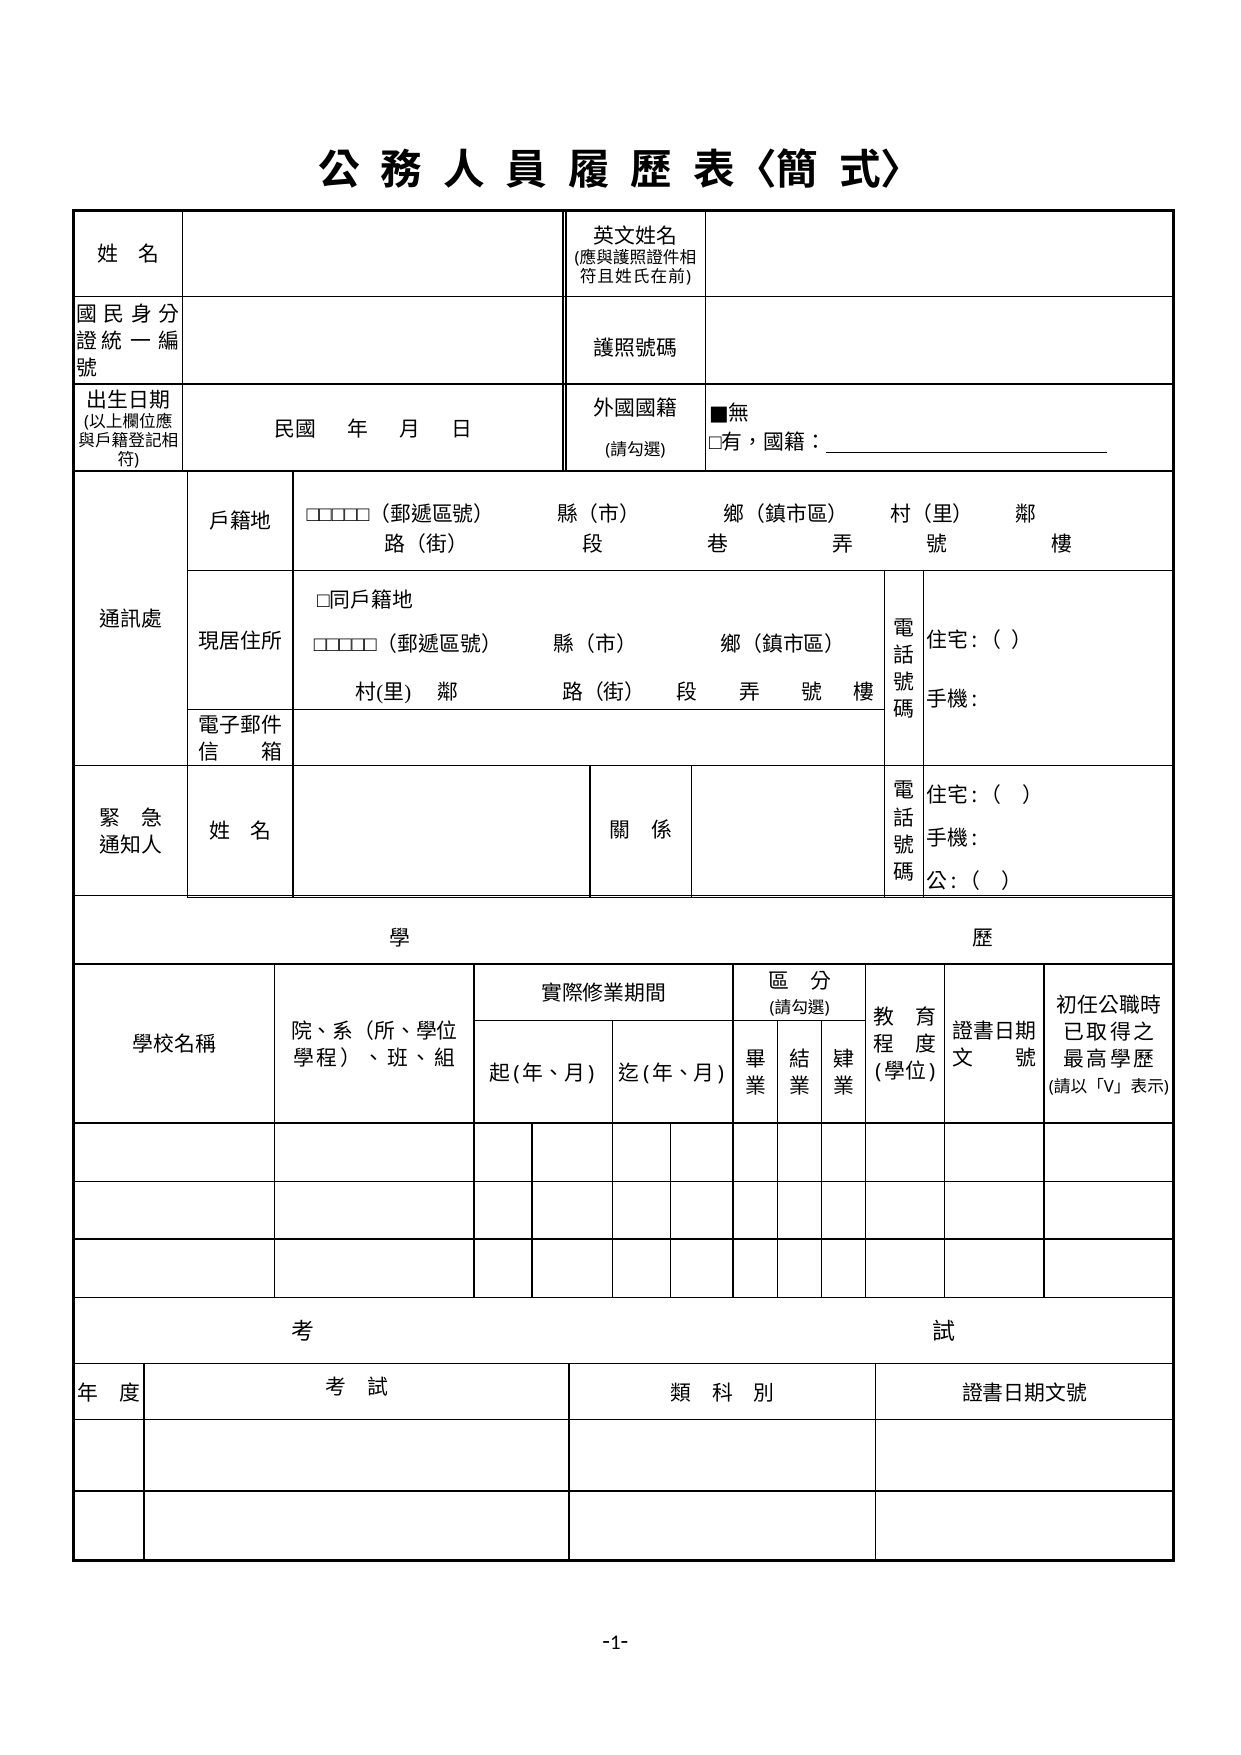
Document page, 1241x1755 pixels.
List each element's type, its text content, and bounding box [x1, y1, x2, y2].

table_cell [145, 1492, 568, 1558]
table_cell [294, 766, 589, 894]
table_cell [734, 1124, 777, 1181]
table_cell 學校名稱 [75, 965, 274, 1122]
table_cell [67, 570, 72, 709]
table_header 姓 名 [75, 212, 182, 296]
table_cell [866, 1124, 944, 1181]
table_cell [822, 1182, 865, 1238]
table_cell 姓 名 [188, 766, 292, 894]
table_cell 外國國籍 (請勾選) [567, 385, 705, 470]
table_cell [75, 1182, 274, 1238]
table_cell [67, 470, 72, 570]
table_cell 緊 急 通知人 [75, 766, 187, 894]
table_cell 考 試 [75, 1298, 1172, 1363]
text 公 務 人 員 履 歷 表〈簡 式〉 [89, 136, 1152, 196]
table_cell [1045, 1240, 1172, 1297]
table_cell [613, 1124, 670, 1181]
table_cell [613, 1182, 670, 1238]
table_cell 區 分 (請勾選) [734, 965, 865, 1020]
table_cell [475, 1182, 531, 1238]
table_cell [533, 1124, 612, 1181]
table_cell 初任公職時 已取得之 最高學歷 (請以「V」表示) [1045, 965, 1172, 1122]
table_header [67, 209, 72, 296]
table_cell [183, 297, 562, 383]
table_cell [67, 1122, 72, 1181]
table_cell [275, 1240, 473, 1297]
table_cell [1045, 1124, 1172, 1181]
table_cell 考 試 [145, 1364, 568, 1418]
table_cell [570, 1492, 875, 1558]
table_cell [945, 1240, 1043, 1297]
table_cell □□□□□（郵遞區號） 縣（市） 鄉（鎮市區） 村（里） 鄰 路（街） 段 巷 弄 號 樓 [294, 472, 1172, 570]
table_cell [67, 1020, 72, 1122]
table_cell 電話號碼 [885, 571, 923, 764]
table_cell [67, 1490, 72, 1558]
table_cell 民國 年 月 日 [183, 385, 562, 470]
table_cell 類 科 別 [570, 1364, 875, 1418]
table_cell 畢業 [734, 1021, 777, 1122]
table_header [183, 212, 562, 296]
table_cell [533, 1240, 612, 1297]
table_cell [778, 1240, 821, 1297]
table_cell [734, 1240, 777, 1297]
table_cell 起(年、月) [475, 1021, 612, 1122]
table_cell [67, 296, 72, 383]
table_cell [275, 1182, 473, 1238]
table_cell [533, 1182, 612, 1238]
table_cell [866, 1182, 944, 1238]
table_cell 住宅:（ ） 手機: [924, 571, 1172, 764]
table_cell [294, 710, 884, 764]
table_cell 結業 [778, 1021, 821, 1122]
table_cell 證書日期 文 號 [945, 965, 1043, 1122]
table_cell 住宅:（ ） 手機: 公:（ ） [924, 766, 1172, 894]
table_cell [692, 766, 884, 894]
table_header 英文姓名 (應與護照證件相符且姓氏在前) [567, 212, 705, 296]
table_cell 院、系（所、學位 學程）、班、組 [275, 965, 473, 1122]
table_cell [876, 1420, 1172, 1490]
table_cell [67, 895, 72, 963]
table_cell [671, 1124, 732, 1181]
table_cell ■無 □有，國籍： [706, 385, 1172, 470]
table_cell 護照號碼 [567, 297, 705, 383]
table_cell [475, 1240, 531, 1297]
table_cell 教 育 程 度 (學位) [866, 965, 944, 1122]
table_cell [475, 1124, 531, 1181]
table_cell [945, 1124, 1043, 1181]
table_header [706, 212, 1172, 296]
table_cell 通訊處 [75, 472, 187, 764]
table_cell 電子郵件 信 箱 [188, 710, 292, 764]
table_cell 國民身分證統一編號 [75, 297, 182, 383]
table_cell [67, 1419, 72, 1490]
table_cell 年 度 [75, 1364, 143, 1418]
table_cell [275, 1124, 473, 1181]
table_cell 肄業 [822, 1021, 865, 1122]
table_cell 關 係 [591, 766, 691, 894]
table_cell [778, 1124, 821, 1181]
table_cell [778, 1182, 821, 1238]
table_cell [866, 1240, 944, 1297]
table_cell [75, 1240, 274, 1297]
table_cell [1045, 1182, 1172, 1238]
table_cell [67, 1363, 72, 1418]
table_cell 實際修業期間 [475, 965, 732, 1020]
table_cell □同戶籍地 □□□□□（郵遞區號） 縣（市） 鄉（鎮市區） 村(里) 鄰 路（街） 段 弄 號 樓 [294, 571, 884, 709]
table_cell [876, 1492, 1172, 1558]
table_cell [75, 1124, 274, 1181]
table_cell 證書日期文號 [876, 1364, 1172, 1418]
table_cell [67, 1238, 72, 1297]
table_cell [67, 1297, 72, 1363]
table_cell [570, 1420, 875, 1490]
table_cell 學 歷 [75, 896, 1172, 963]
table_cell [945, 1182, 1043, 1238]
table_cell 電話號碼 [885, 766, 923, 894]
table_cell [67, 1181, 72, 1238]
table_cell [822, 1124, 865, 1181]
table_cell [145, 1420, 568, 1490]
table_cell [706, 297, 1172, 383]
table_cell [67, 709, 72, 764]
table_cell [734, 1182, 777, 1238]
table_cell 出生日期 (以上欄位應與戶籍登記相符) [75, 385, 182, 470]
table_cell 迄(年、月) [613, 1021, 732, 1122]
table_cell [67, 765, 72, 894]
table_cell 戶籍地 [188, 472, 292, 570]
table_cell [67, 383, 72, 470]
table_cell [822, 1240, 865, 1297]
table_cell [67, 963, 72, 1020]
table_cell [671, 1182, 732, 1238]
table_cell [75, 1492, 143, 1558]
table_cell 現居住所 [188, 571, 292, 709]
table_cell [75, 1420, 143, 1490]
table_cell [613, 1240, 670, 1297]
table_cell [671, 1240, 732, 1297]
